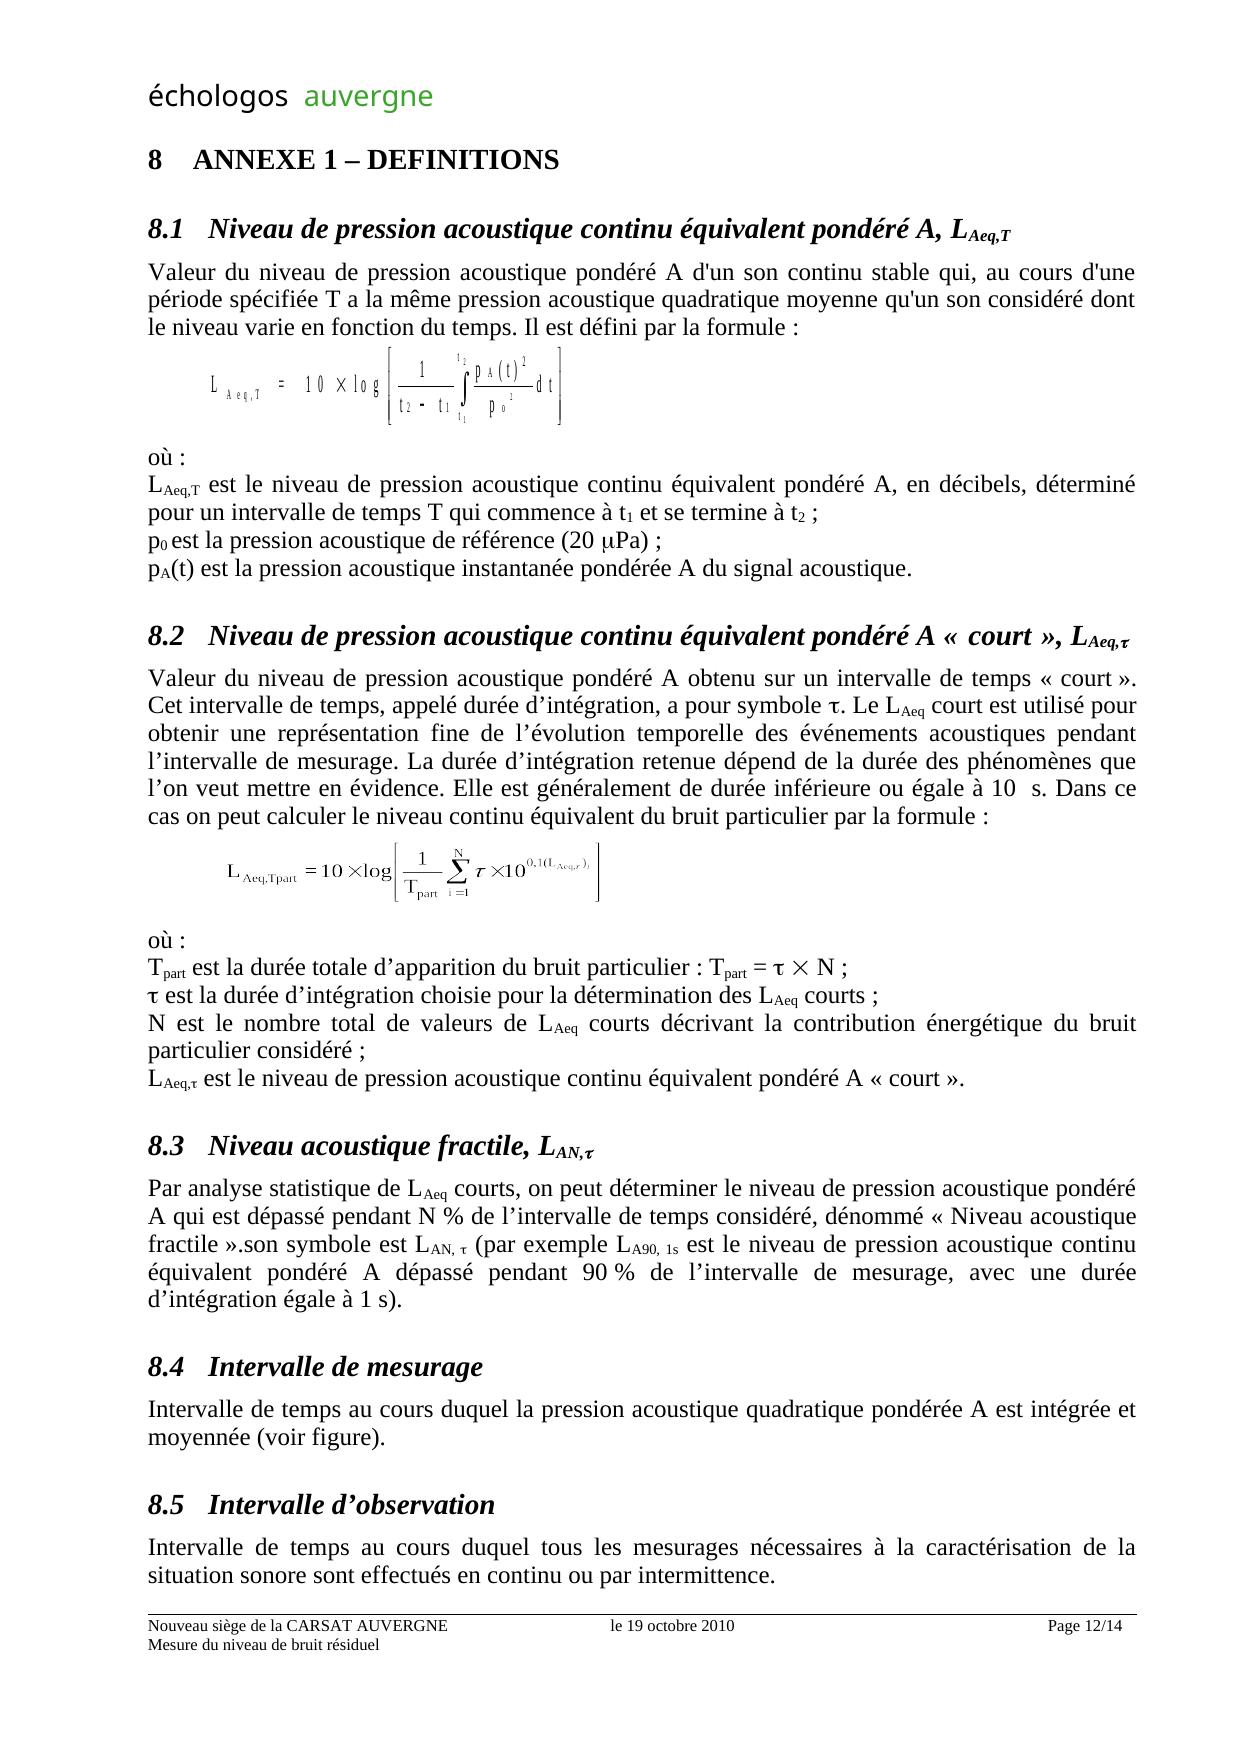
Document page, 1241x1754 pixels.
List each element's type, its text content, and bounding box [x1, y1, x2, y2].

text où : [148, 443, 1137, 471]
text Tpart est la durée totale d’apparition du bruit particulier : Tpart =   N ; [148, 953, 1137, 981]
subtitle Niveau de pression acoustique continu équivalent pondéré A, LAeq,T [148, 213, 1137, 245]
text Intervalle de temps au cours duquel tous les mesurages nécessaires à la caractérisation de la situation sonore sont effectués en continu ou par intermittence. [148, 1533, 1137, 1588]
subtitle ANNEXE 1 – DEFINITIONS [148, 143, 1137, 175]
text N est le nombre total de valeurs de LAeq courts décrivant la contribution énergétique du bruit particulier considéré ; [148, 1009, 1137, 1064]
text Valeur du niveau de pression acoustique pondéré A obtenu sur un intervalle de temps « court ». Cet intervalle de temps, appelé durée d’intégration, a pour symbole . Le LAeq court est utilisé pour obtenir une représentation fine de l’évolution temporelle des événements acoustiques pendant l’intervalle de mesurage. La durée d’intégration retenue dépend de la durée des phénomènes que l’on veut mettre en évidence. Elle est généralement de durée inférieure ou égale à 10 s. Dans ce cas on peut calculer le niveau continu équivalent du bruit particulier par la formule : [148, 664, 1137, 830]
text pA(t) est la pression acoustique instantanée pondérée A du signal acoustique. [148, 554, 1137, 581]
subtitle Intervalle de mesurage [148, 1351, 1137, 1383]
text p0 est la pression acoustique de référence (20 Pa) ; [148, 526, 1137, 554]
text où : [148, 926, 1137, 953]
text Intervalle de temps au cours duquel la pression acoustique quadratique pondérée A est intégrée et moyennée (voir figure). [148, 1395, 1137, 1451]
text  est la durée d’intégration choisie pour la détermination des LAeq courts ; [148, 981, 1137, 1009]
subtitle Niveau de pression acoustique continu équivalent pondéré A « court », LAeq, [148, 619, 1137, 651]
subtitle Intervalle d’observation [148, 1488, 1137, 1521]
subtitle Niveau acoustique fractile, LAN, [148, 1129, 1137, 1162]
text Valeur du niveau de pression acoustique pondéré A d'un son continu stable qui, au cours d'une période spécifiée T a la même pression acoustique quadratique moyenne qu'un son considéré dont le niveau varie en fonction du temps. Il est défini par la formule : [148, 258, 1137, 341]
text LAeq,T est le niveau de pression acoustique continu équivalent pondéré A, en décibels, déterminé pour un intervalle de temps T qui commence à t1 et se termine à t2 ; [148, 471, 1137, 526]
text Par analyse statistique de LAeq courts, on peut déterminer le niveau de pression acoustique pondéré A qui est dépassé pendant N % de l’intervalle de temps considéré, dénommé « Niveau acoustique fractile ».son symbole est LAN,  (par exemple LA90, 1s est le niveau de pression acoustique continu équivalent pondéré A dépassé pendant 90 % de l’intervalle de mesurage, avec une durée d’intégration égale à 1 s). [148, 1174, 1137, 1313]
text LAeq, est le niveau de pression acoustique continu équivalent pondéré A « court ». [148, 1064, 1137, 1092]
